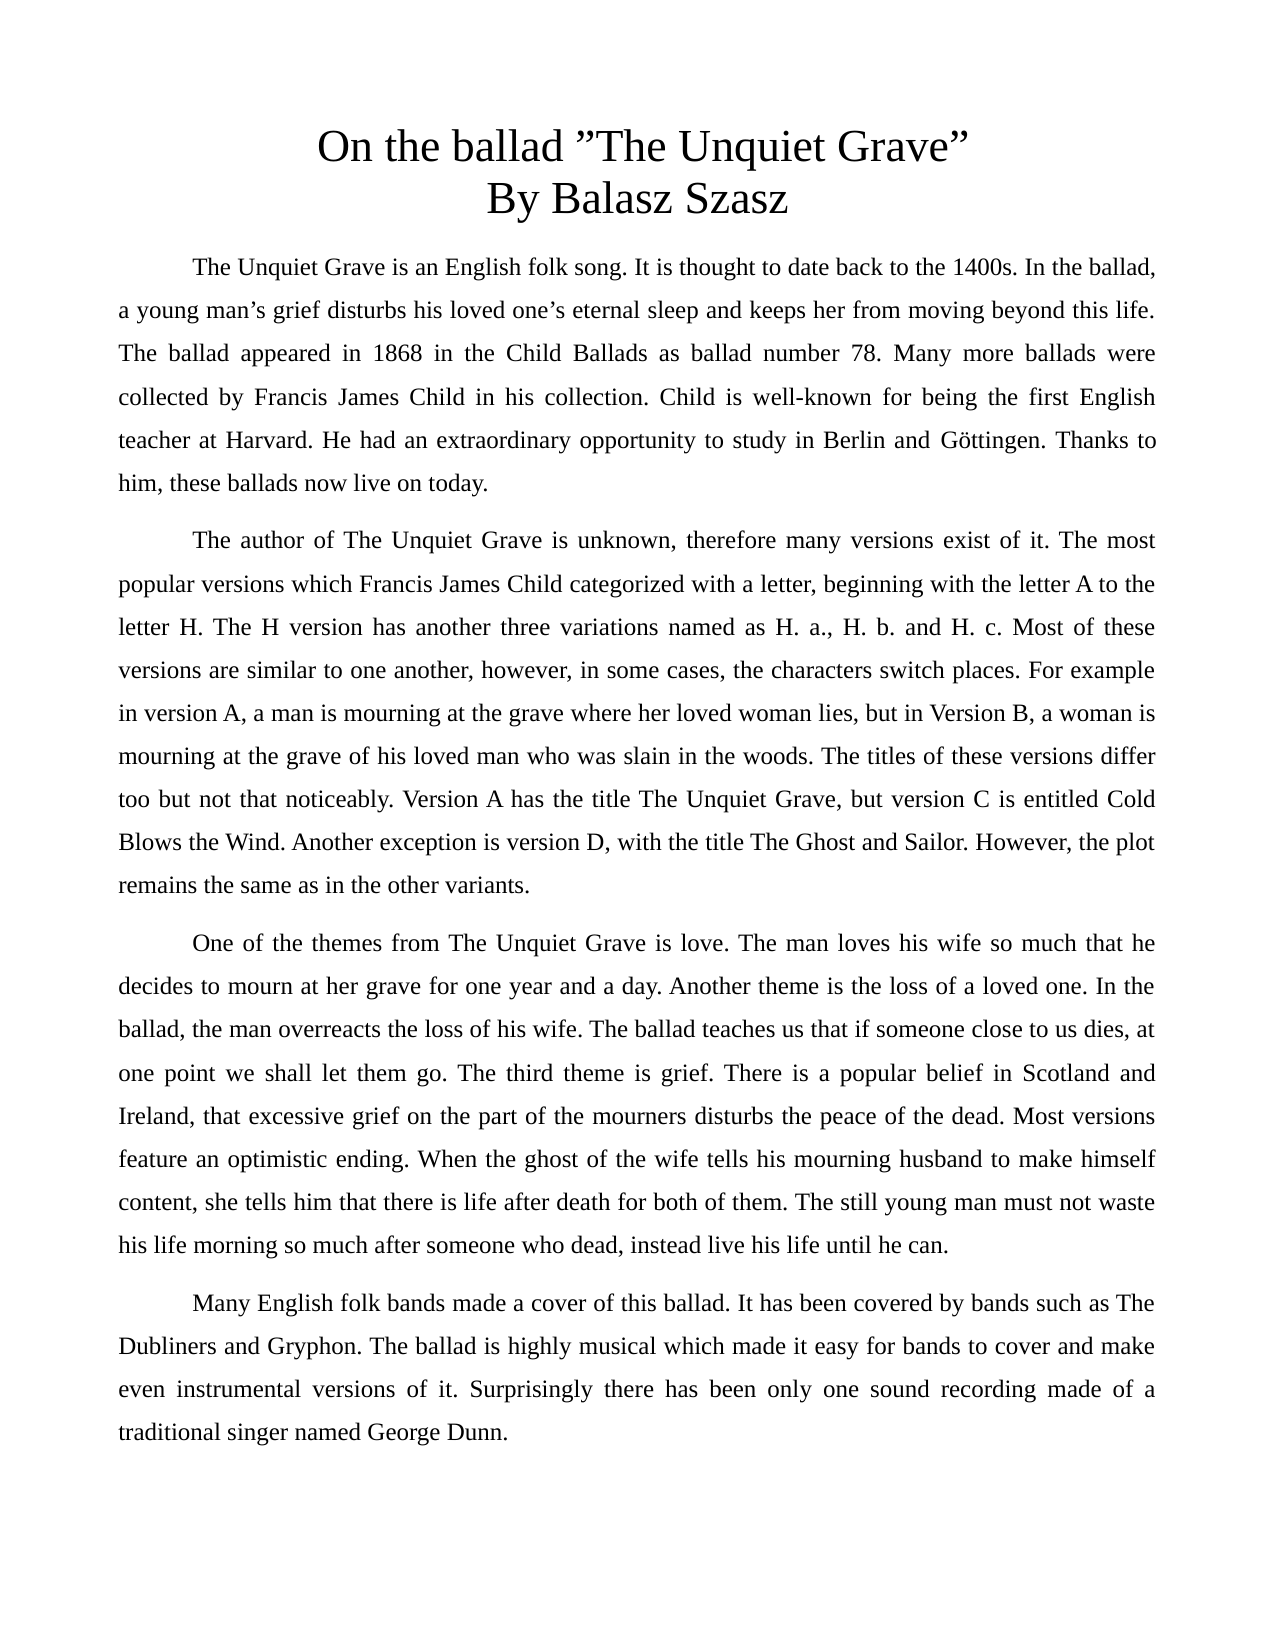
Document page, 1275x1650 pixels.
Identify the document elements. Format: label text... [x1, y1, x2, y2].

text Many English folk bands made a cover of this ballad. It has been covered by bands such as The Dubliners and Gryphon. The ballad is highly musical which made it easy for bands to cover and make even instrumental versions of it. Surprisingly there has been only one sound recording made of a traditional singer named George Dunn. [118, 1288, 1157, 1446]
text On the ballad ”The Unquiet Grave” [118, 118, 1157, 171]
text The author of The Unquiet Grave is unknown, therefore many versions exist of it. The most popular versions which Francis James Child categorized with a letter, beginning with the letter A to the letter H. The H version has another three variations named as H. a., H. b. and H. c. Most of these versions are similar to one another, however, in some cases, the characters switch places. For example in version A, a man is mourning at the grave where her loved woman lies, but in Version B, a woman is mourning at the grave of his loved man who was slain in the woods. The titles of these versions differ too but not that noticeably. Version A has the title The Unquiet Grave, but version C is entitled Cold Blows the Wind. Another exception is version D, with the title The Ghost and Sailor. However, the plot remains the same as in the other variants. [118, 526, 1157, 899]
text The Unquiet Grave is an English folk song. It is thought to date back to the 1400s. In the ballad, a young man’s grief disturbs his loved one’s eternal sleep and keeps her from moving beyond this life. The ballad appeared in 1868 in the Child Ballads as ballad number 78. Many more ballads were collected by Francis James Child in his collection. Child is well-known for being the first English teacher at Harvard. He had an extraordinary opportunity to study in Berlin and Göttingen. Thanks to him, these ballads now live on today. [118, 252, 1157, 497]
text One of the themes from The Unquiet Grave is love. The man loves his wife so much that he decides to mourn at her grave for one year and a day. Another theme is the loss of a loved one. In the ballad, the man overreacts the loss of his wife. The ballad teaches us that if someone close to us dies, at one point we shall let them go. The third theme is grief. There is a popular belief in Scotland and Ireland, that excessive grief on the part of the mourners disturbs the peace of the dead. Most versions feature an optimistic ending. When the ghost of the wife tells his mourning husband to make himself content, she tells him that there is life after death for both of them. The still young man must not waste his life morning so much after someone who dead, instead live his life until he can. [118, 928, 1157, 1259]
text By Balasz Szasz [118, 171, 1157, 223]
